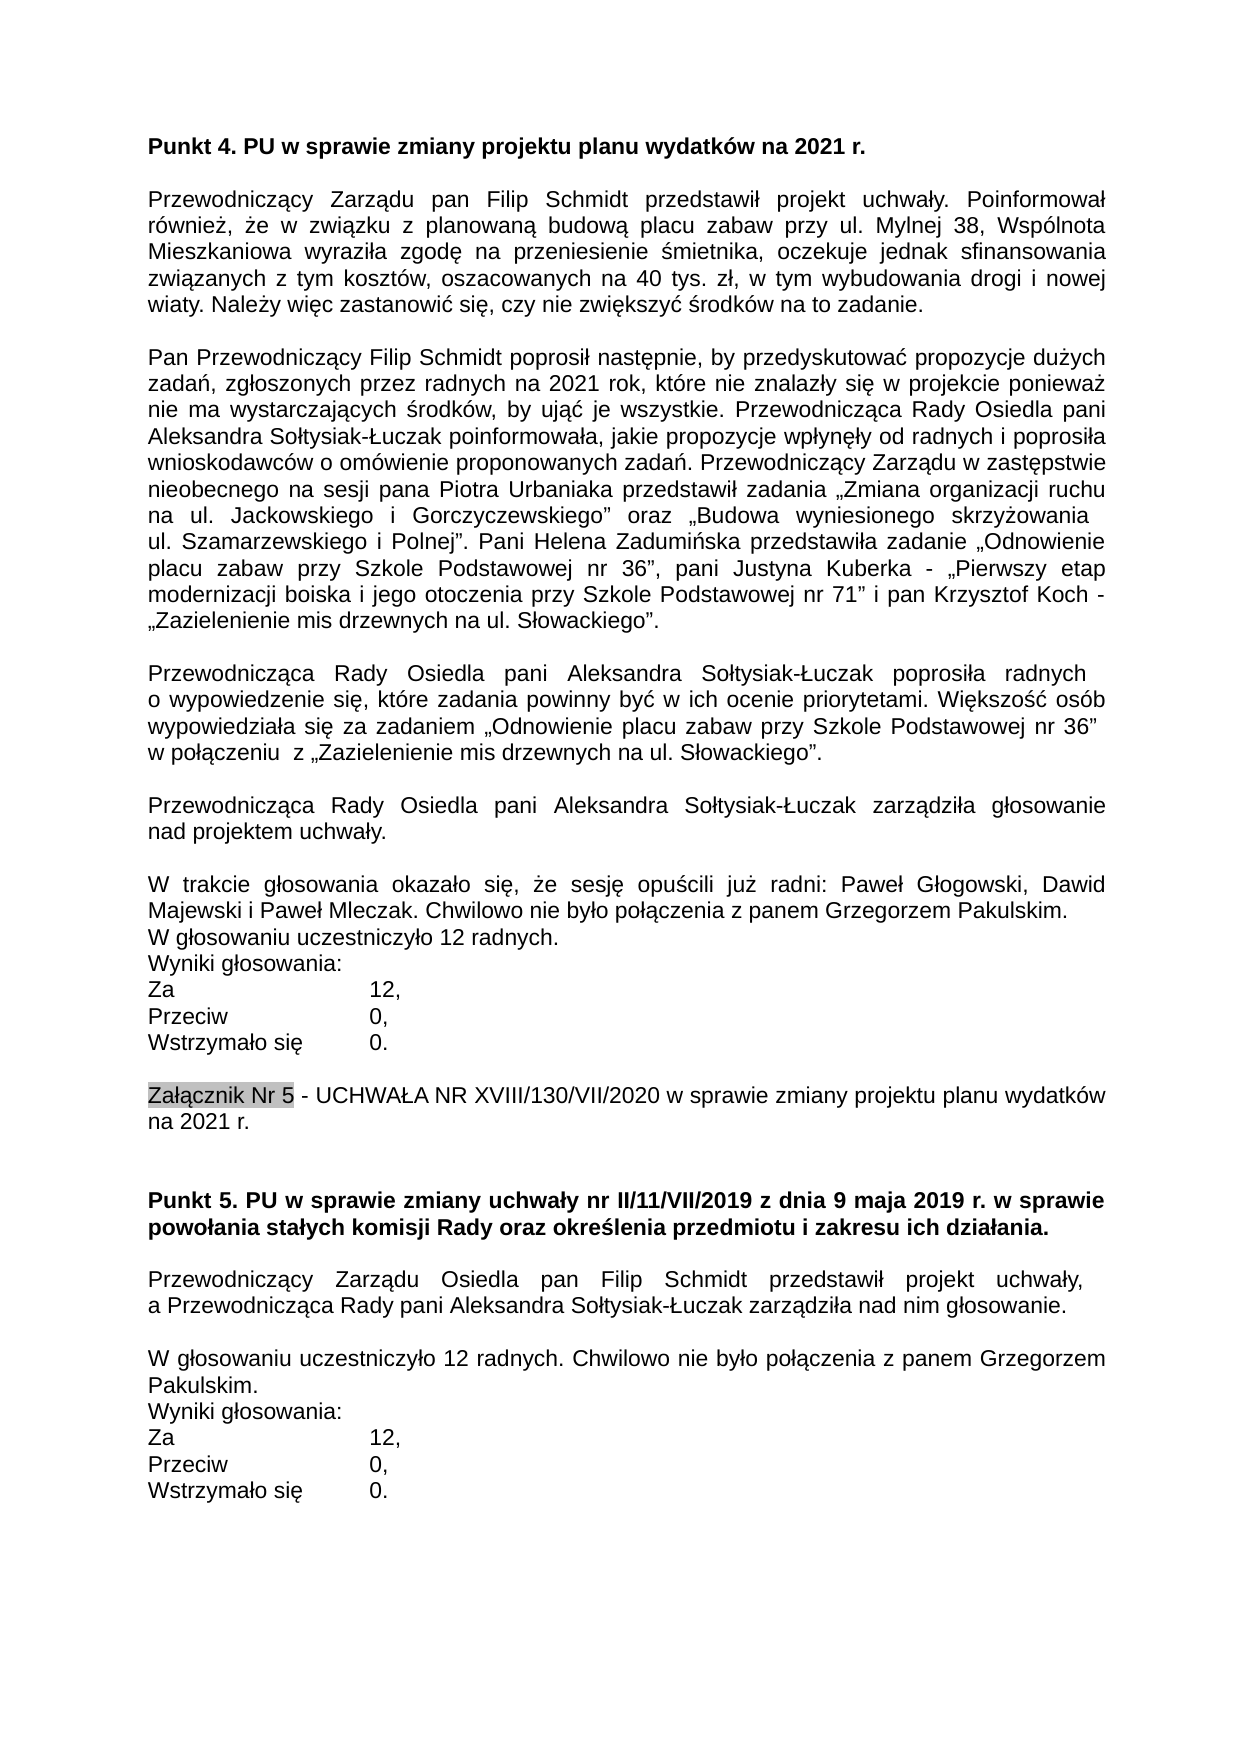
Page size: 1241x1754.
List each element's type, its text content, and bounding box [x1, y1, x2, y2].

text Punkt 5. PU w sprawie zmiany uchwały nr II/11/VII/2019 z dnia 9 maja 2019 r. w sprawie powołania stałych komisji Rady oraz określenia przedmiotu i zakresu ich działania. [148, 1187, 1106, 1240]
list Wstrzymało się 0. [148, 1029, 1106, 1055]
text Przewodnicząca Rady Osiedla pani Aleksandra Sołtysiak-Łuczak poprosiła radnych o wypowiedzenie się, które zadania powinny być w ich ocenie priorytetami. Większość osób wypowiedziała się za zadaniem „Odnowienie placu zabaw przy Szkole Podstawowej nr 36” w połączeniu z „Zazielenienie mis drzewnych na ul. Słowackiego”. [148, 660, 1106, 765]
list Przeciw 0, [148, 1451, 1106, 1477]
text W głosowaniu uczestniczyło 12 radnych. [148, 923, 1106, 950]
text Pan Przewodniczący Filip Schmidt poprosił następnie, by przedyskutować propozycje dużych zadań, zgłoszonych przez radnych na 2021 rok, które nie znalazły się w projekcie ponieważ nie ma wystarczających środków, by ująć je wszystkie. Przewodnicząca Rady Osiedla pani Aleksandra Sołtysiak-Łuczak poinformowała, jakie propozycje wpłynęły od radnych i poprosiła wnioskodawców o omówienie proponowanych zadań. Przewodniczący Zarządu w zastępstwie nieobecnego na sesji pana Piotra Urbaniaka przedstawił zadania „Zmiana organizacji ruchu na ul. Jackowskiego i Gorczyczewskiego” oraz „Budowa wyniesionego skrzyżowania ul. Szamarzewskiego i Polnej”. Pani Helena Zadumińska przedstawiła zadanie „Odnowienie placu zabaw przy Szkole Podstawowej nr 36”, pani Justyna Kuberka - „Pierwszy etap modernizacji boiska i jego otoczenia przy Szkole Podstawowej nr 71” i pan Krzysztof Koch - „Zazielenienie mis drzewnych na ul. Słowackiego”. [148, 344, 1106, 634]
text Przewodnicząca Rady Osiedla pani Aleksandra Sołtysiak-Łuczak zarządziła głosowanie nad projektem uchwały. [148, 792, 1106, 844]
text Załącznik Nr 5 - UCHWAŁA NR XVIII/130/VII/2020 w sprawie zmiany projektu planu wydatków na 2021 r. [148, 1082, 1106, 1134]
text Przewodniczący Zarządu Osiedla pan Filip Schmidt przedstawił projekt uchwały, a Przewodnicząca Rady pani Aleksandra Sołtysiak-Łuczak zarządziła nad nim głosowanie. [148, 1266, 1106, 1319]
text Wyniki głosowania: [148, 950, 1106, 976]
text Punkt 4. PU w sprawie zmiany projektu planu wydatków na 2021 r. [148, 133, 1106, 159]
list Za 12, [148, 976, 1106, 1003]
text W głosowaniu uczestniczyło 12 radnych. Chwilowo nie było połączenia z panem Grzegorzem Pakulskim. [148, 1345, 1106, 1398]
list Wstrzymało się 0. [148, 1477, 1106, 1503]
list Za 12, [148, 1424, 1106, 1451]
list W trakcie głosowania okazało się, że sesję opuścili już radni: Paweł Głogowski, Dawid Majewski i Paweł Mleczak. Chwilowo nie było połączenia z panem Grzegorzem Pakulskim. [148, 871, 1106, 923]
list Przeciw 0, [148, 1003, 1106, 1029]
text Wyniki głosowania: [148, 1398, 1106, 1424]
text Przewodniczący Zarządu pan Filip Schmidt przedstawił projekt uchwały. Poinformował również, że w związku z planowaną budową placu zabaw przy ul. Mylnej 38, Wspólnota Mieszkaniowa wyraziła zgodę na przeniesienie śmietnika, oczekuje jednak sfinansowania związanych z tym kosztów, oszacowanych na 40 tys. zł, w tym wybudowania drogi i nowej wiaty. Należy więc zastanowić się, czy nie zwiększyć środków na to zadanie. [148, 186, 1106, 317]
